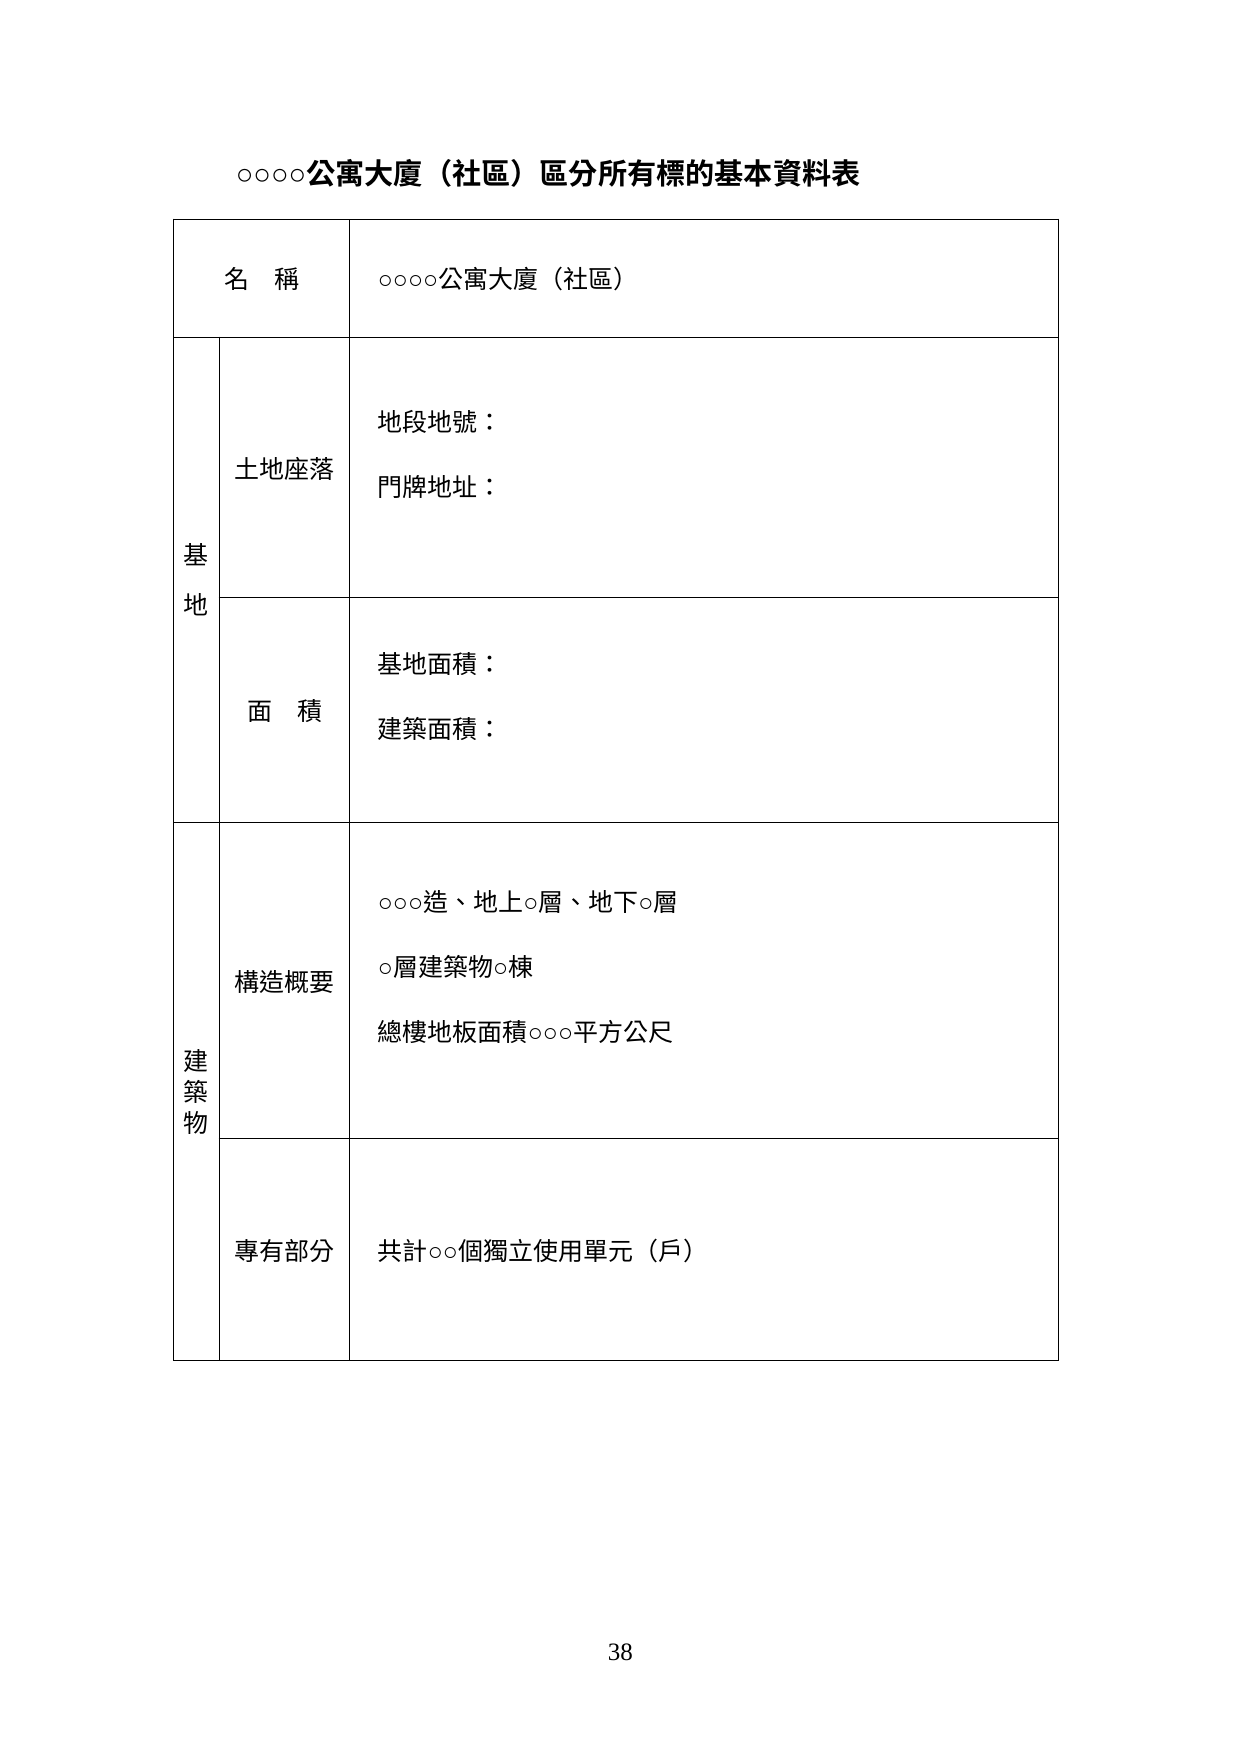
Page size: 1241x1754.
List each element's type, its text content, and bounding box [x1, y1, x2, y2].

table_cell 面 積 [220, 598, 349, 822]
table_cell 構造概要 [220, 823, 349, 1137]
table_cell 共計○○個獨立使用單元（戶） [350, 1139, 1058, 1360]
table_header ○○○○公寓大廈（社區） [350, 220, 1058, 337]
table_cell 基 地 [174, 338, 219, 822]
table_cell 基地面積： 建築面積： [350, 598, 1058, 822]
table_cell 地段地號： 門牌地址： [350, 338, 1058, 597]
table_header 名 稱 [174, 220, 349, 337]
table_cell 建 築 物 [174, 823, 219, 1360]
text ○○○○公寓大廈（社區）區分所有標的基本資料表 [177, 148, 1063, 193]
table_cell 土地座落 [220, 338, 349, 597]
table_cell ○○○造、地上○層、地下○層 ○層建築物○棟 總樓地板面積○○○平方公尺 [350, 823, 1058, 1137]
table_cell 專有部分 [220, 1139, 349, 1360]
